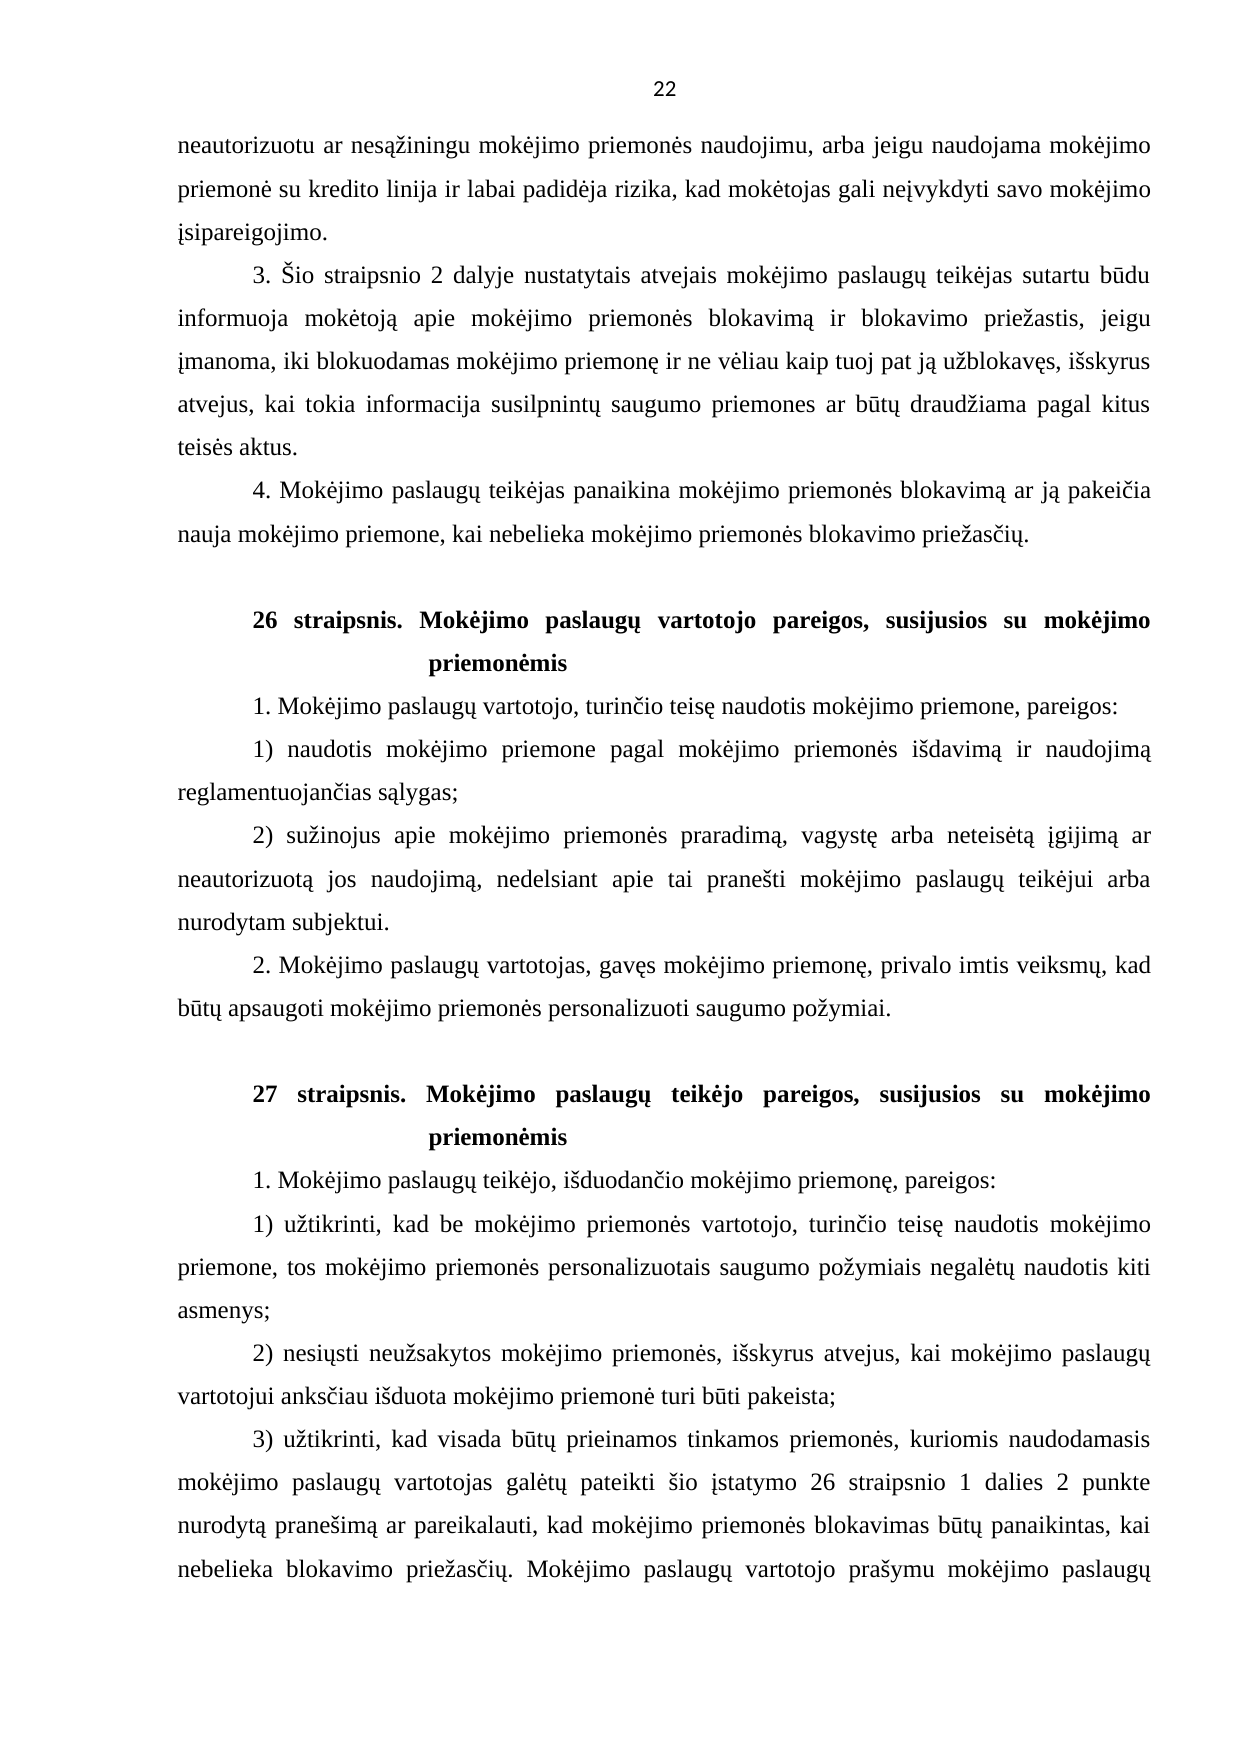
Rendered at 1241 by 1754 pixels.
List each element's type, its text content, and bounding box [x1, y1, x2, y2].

text 2) nesiųsti neužsakytos mokėjimo priemonės, išskyrus atvejus, kai mokėjimo paslaugų vartotojui anksčiau išduota mokėjimo priemonė turi būti pakeista; [177, 1338, 1152, 1410]
text neautorizuotu ar nesąžiningu mokėjimo priemonės naudojimu, arba jeigu naudojama mokėjimo priemonė su kredito linija ir labai padidėja rizika, kad mokėtojas gali neįvykdyti savo mokėjimo įsipareigojimo. [177, 131, 1152, 246]
text 1. Mokėjimo paslaugų teikėjo, išduodančio mokėjimo priemonę, pareigos: [177, 1166, 1152, 1194]
text 4. Mokėjimo paslaugų teikėjas panaikina mokėjimo priemonės blokavimą ar ją pakeičia nauja mokėjimo priemone, kai nebelieka mokėjimo priemonės blokavimo priežasčių. [177, 476, 1152, 547]
text 1. Mokėjimo paslaugų vartotojo, turinčio teisę naudotis mokėjimo priemone, pareigos: [177, 691, 1152, 720]
text 26 straipsnis. Mokėjimo paslaugų vartotojo pareigos, susijusios su mokėjimo priemonėmis [252, 605, 1152, 677]
text 2) sužinojus apie mokėjimo priemonės praradimą, vagystę arba neteisėtą įgijimą ar neautorizuotą jos naudojimą, nedelsiant apie tai pranešti mokėjimo paslaugų teikėjui arba nurodytam subjektui. [177, 821, 1152, 936]
text 3) užtikrinti, kad visada būtų prieinamos tinkamos priemonės, kuriomis naudodamasis mokėjimo paslaugų vartotojas galėtų pateikti šio įstatymo 26 straipsnio 1 dalies 2 punkte nurodytą pranešimą ar pareikalauti, kad mokėjimo priemonės blokavimas būtų panaikintas, kai nebelieka blokavimo priežasčių. Mokėjimo paslaugų vartotojo prašymu mokėjimo paslaugų [177, 1424, 1152, 1582]
text 2. Mokėjimo paslaugų vartotojas, gavęs mokėjimo priemonę, privalo imtis veiksmų, kad būtų apsaugoti mokėjimo priemonės personalizuoti saugumo požymiai. [177, 950, 1152, 1022]
text 1) naudotis mokėjimo priemone pagal mokėjimo priemonės išdavimą ir naudojimą reglamentuojančias sąlygas; [177, 734, 1152, 806]
text 1) užtikrinti, kad be mokėjimo priemonės vartotojo, turinčio teisę naudotis mokėjimo priemone, tos mokėjimo priemonės personalizuotais saugumo požymiais negalėtų naudotis kiti asmenys; [177, 1209, 1152, 1324]
text 27 straipsnis. Mokėjimo paslaugų teikėjo pareigos, susijusios su mokėjimo priemonėmis [252, 1079, 1152, 1151]
text 3. Šio straipsnio 2 dalyje nustatytais atvejais mokėjimo paslaugų teikėjas sutartu būdu informuoja mokėtoją apie mokėjimo priemonės blokavimą ir blokavimo priežastis, jeigu įmanoma, iki blokuodamas mokėjimo priemonę ir ne vėliau kaip tuoj pat ją užblokavęs, išskyrus atvejus, kai tokia informacija susilpnintų saugumo priemones ar būtų draudžiama pagal kitus teisės aktus. [177, 260, 1152, 461]
